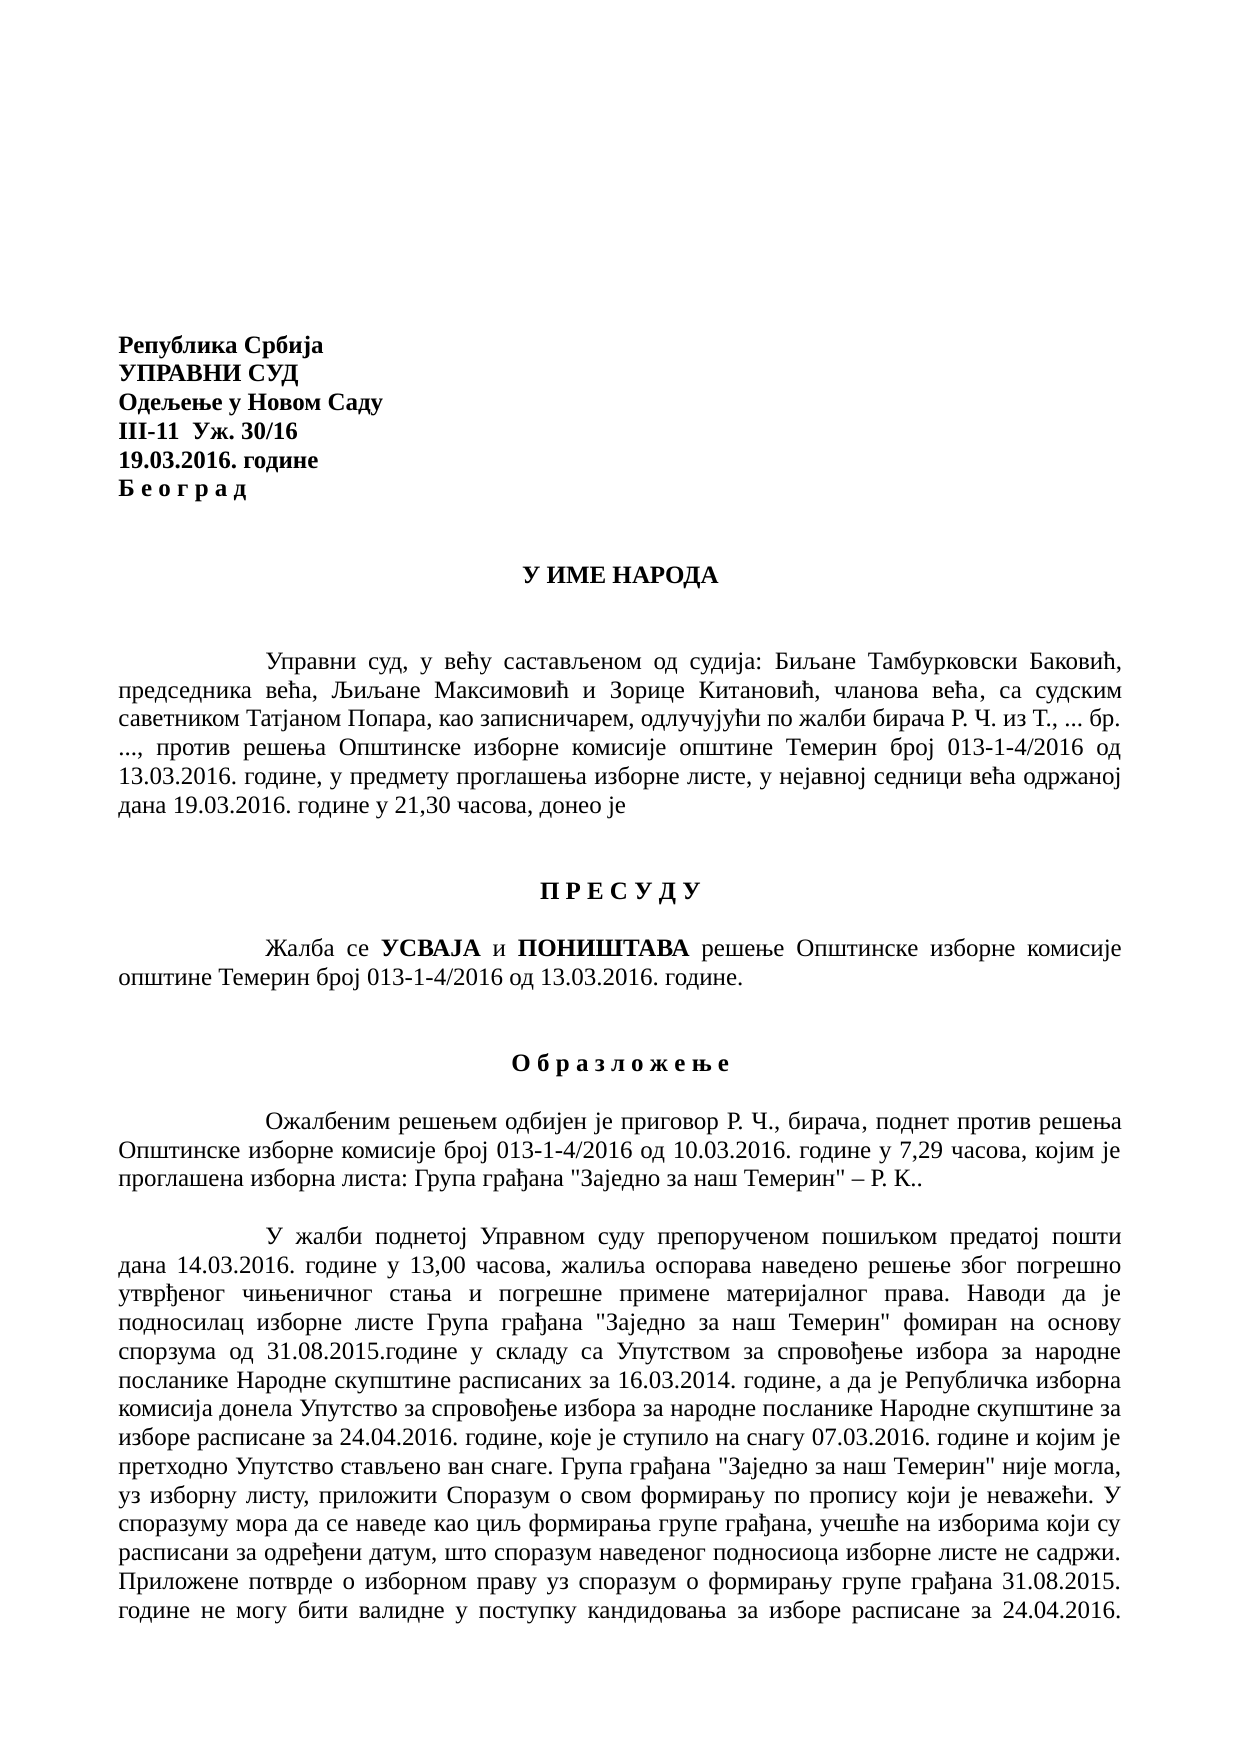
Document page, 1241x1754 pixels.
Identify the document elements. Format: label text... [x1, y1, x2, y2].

text У жалби поднетој Управном суду препорученом пошиљком предатој пошти дана 14.03.2016. године у 13,00 часова, жалиља оспорава наведено решење због погрешно утврђеног чињеничног стања и погрешне примене материјалног права. Наводи да је подносилац изборне листе Група грађана "Заједно за наш Темерин" фомиран на основу спорзума од 31.08.2015.године у складу са Упутством за спровођење избора за народне посланике Народне скупштине расписаних за 16.03.2014. године, а да је Републичка изборна комисија донела Упутство за спровођење избора за народне посланике Народне скупштине за изборе расписане за 24.04.2016. године, које је ступило на снагу 07.03.2016. године и којим је претходно Упутство стављено ван снаге. Група грађана "Заједно за наш Темерин" није могла, уз изборну листу, приложити Споразум о свом формирању по пропису који је неважећи. У споразуму мора да се наведе као циљ формирања групе грађана, учешће на изборима који су расписани за одређени датум, што споразум наведеног подносиоца изборне листе не садржи. Приложене потврде о изборном праву уз споразум о формирању групе грађана 31.08.2015. године не могу бити валидне у поступку кандидовања за изборе расписане за 24.04.2016. [118, 1221, 1122, 1623]
text Република Србија [118, 118, 1122, 358]
text Жалба се УСВАЈА и ПОНИШТАВА решење Општинске изборне комисије општине Темерин број 013-1-4/2016 од 13.03.2016. године. [118, 933, 1122, 991]
text УПРАВНИ СУД [118, 358, 1122, 387]
text Одељење у Новом Саду [118, 387, 1122, 416]
text О б р а з л о ж е њ е [118, 1048, 1122, 1077]
text 19.03.2016. године [118, 445, 1122, 473]
text III-11 Уж. 30/16 [118, 416, 1122, 445]
text У ИМЕ НАРОДА [118, 560, 1122, 588]
text Управни суд, у већу састављеном од судија: Биљане Тамбурковски Баковић, председника већа, Љиљане Максимовић и Зорице Китановић, чланова већа, са судским саветником Татјаном Попара, као записничарем, одлучујући по жалби бирача Р. Ч. из Т., ... бр. ..., против решења Општинске изборне комисије општине Темерин број 013-1-4/2016 од 13.03.2016. године, у предмету проглашења изборне листе, у нејавној седници већа одржаној дана 19.03.2016. године у 21,30 часова, донео је [118, 646, 1122, 818]
text Ожалбеним решењем одбијен је приговор Р. Ч., бирача, поднет против решења Општинске изборне комисије број 013-1-4/2016 од 10.03.2016. године у 7,29 часова, којим је проглашена изборна листа: Група грађана "Заједно за наш Темерин" – Р. К.. [118, 1106, 1122, 1192]
text П Р Е С У Д У [118, 876, 1122, 905]
text Б е о г р а д [118, 473, 1122, 502]
